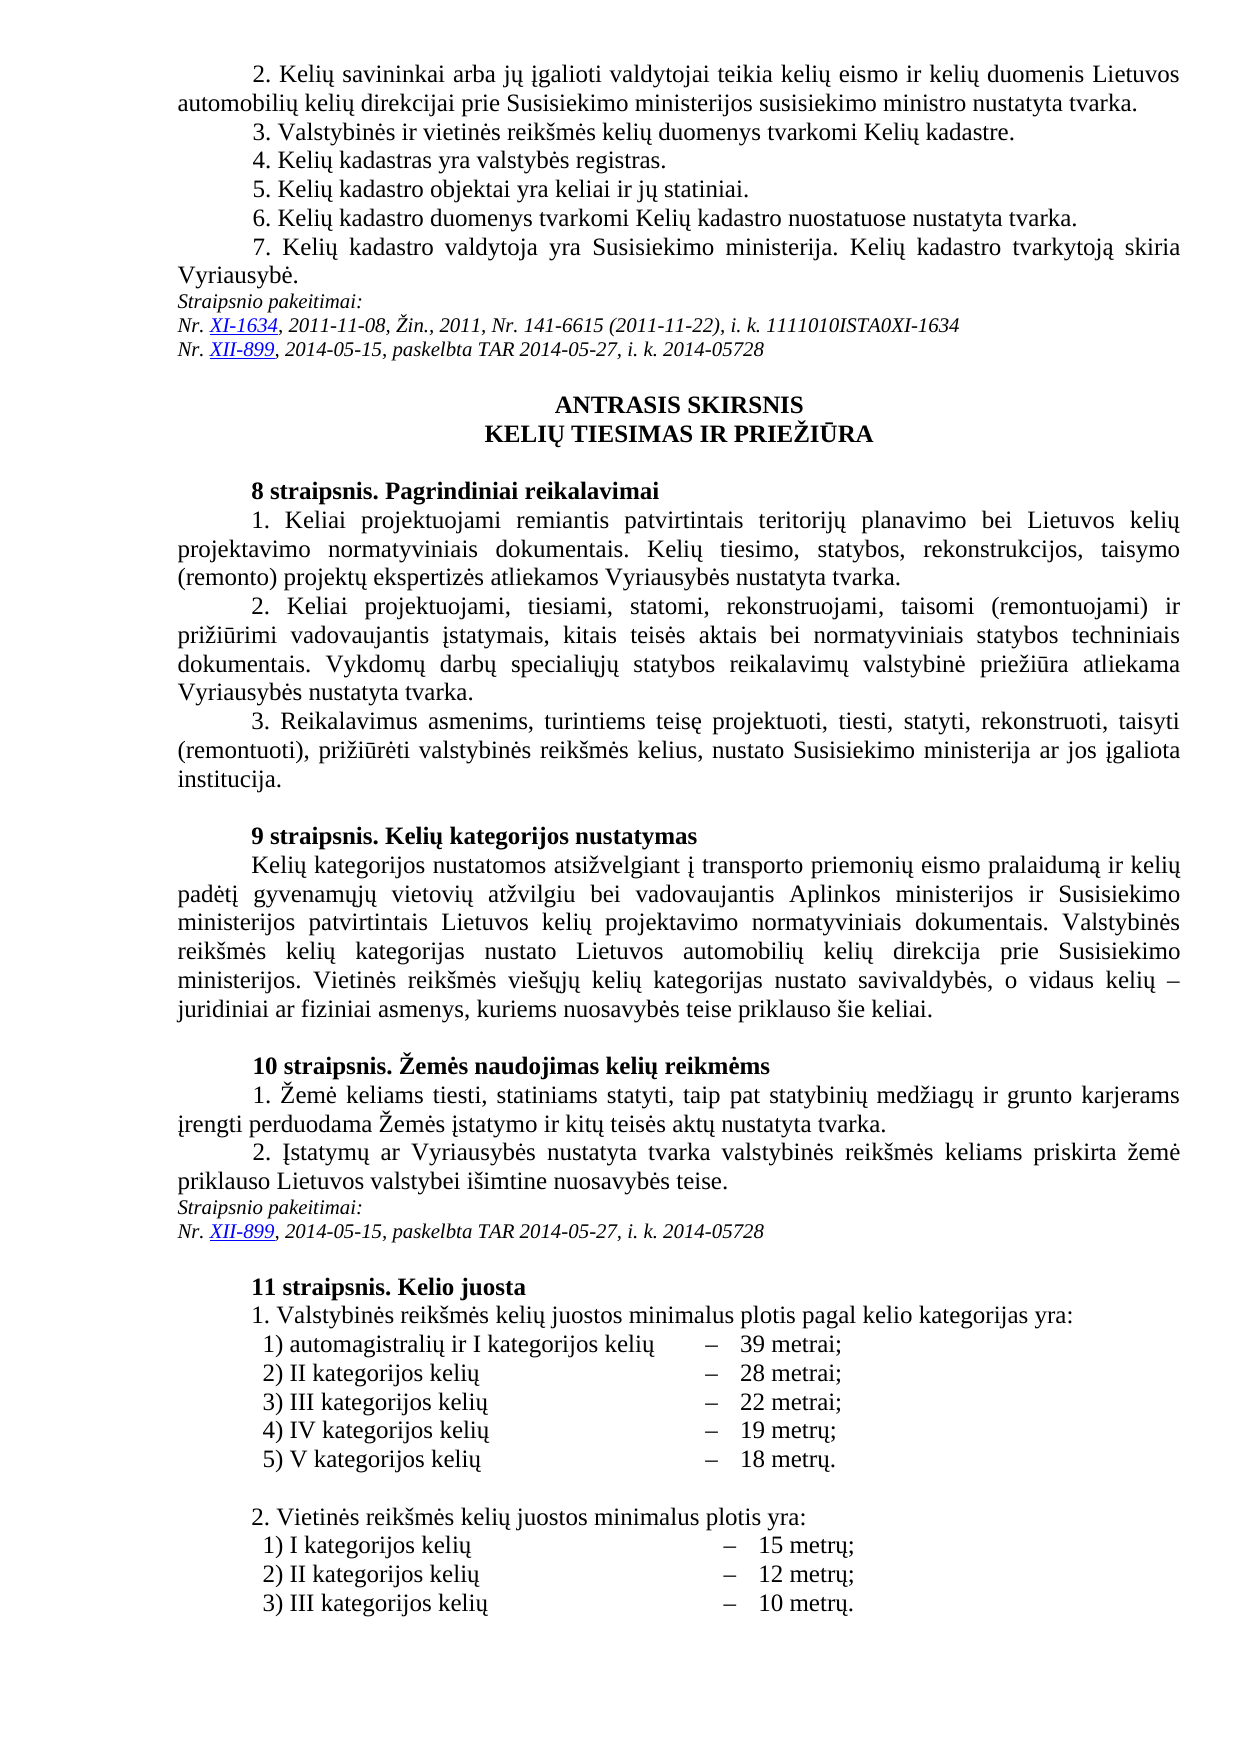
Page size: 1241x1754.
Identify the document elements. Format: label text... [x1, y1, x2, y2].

table_cell – [705, 1559, 747, 1588]
table_header – [687, 1329, 729, 1358]
table_cell 5) V kategorijos kelių [177, 1444, 687, 1473]
text 11 straipsnis. Kelio juosta [177, 1272, 1181, 1301]
table_cell – [687, 1387, 729, 1416]
text 1. Valstybinės reikšmės kelių juostos minimalus plotis pagal kelio kategorijas yra: [177, 1301, 1181, 1329]
table_cell 19 metrų; [729, 1416, 1181, 1444]
table_cell 28 metrai; [729, 1358, 1181, 1387]
text Nr. XII-899, 2014-05-15, paskelbta TAR 2014-05-27, i. k. 2014-05728 [177, 1219, 1181, 1243]
text Nr. XI-1634, 2011-11-08, Žin., 2011, Nr. 141-6615 (2011-11-22), i. k. 1111010ISTA0XI-1634 [177, 313, 1181, 337]
text 4. Kelių kadastras yra valstybės registras. [177, 145, 1181, 174]
text 8 straipsnis. Pagrindiniai reikalavimai [177, 476, 1181, 505]
text 9 straipsnis. Kelių kategorijos nustatymas [177, 821, 1181, 850]
text 2. Kelių savininkai arba jų įgalioti valdytojai teikia kelių eismo ir kelių duomenis Lietuvos automobilių kelių direkcijai prie Susisiekimo ministerijos susisiekimo ministro nustatyta tvarka. [177, 59, 1181, 117]
text Kelių kategorijos nustatomos atsižvelgiant į transporto priemonių eismo pralaidumą ir kelių padėtį gyvenamųjų vietovių atžvilgiu bei vadovaujantis Aplinkos ministerijos ir Susisiekimo ministerijos patvirtintais Lietuvos kelių projektavimo normatyviniais dokumentais. Valstybinės reikšmės kelių kategorijas nustato Lietuvos automobilių kelių direkcija prie Susisiekimo ministerijos. Vietinės reikšmės viešųjų kelių kategorijas nustato savivaldybės, o vidaus kelių – juridiniai ar fiziniai asmenys, kuriems nuosavybės teise priklauso šie keliai. [177, 850, 1181, 1022]
text 1. Žemė keliams tiesti, statiniams statyti, taip pat statybinių medžiagų ir grunto karjerams įrengti perduodama Žemės įstatymo ir kitų teisės aktų nustatyta tvarka. [177, 1080, 1181, 1137]
table_cell 10 metrų. [747, 1588, 1199, 1617]
table_cell 3) III kategorijos kelių [177, 1387, 687, 1416]
text 2. Vietinės reikšmės kelių juostos minimalus plotis yra: [177, 1502, 1181, 1531]
table_cell 4) IV kategorijos kelių [177, 1416, 687, 1444]
text 3. Valstybinės ir vietinės reikšmės kelių duomenys tvarkomi Kelių kadastre. [177, 117, 1181, 145]
text Straipsnio pakeitimai: [177, 289, 1181, 313]
table_cell 12 metrų; [747, 1559, 1199, 1588]
text 2. Keliai projektuojami, tiesiami, statomi, rekonstruojami, taisomi (remontuojami) ir prižiūrimi vadovaujantis įstatymais, kitais teisės aktais bei normatyviniais statybos techniniais dokumentais. Vykdomų darbų specialiųjų statybos reikalavimų valstybinė priežiūra atliekama Vyriausybės nustatyta tvarka. [177, 591, 1181, 706]
table_cell 2) II kategorijos kelių [177, 1358, 687, 1387]
table_header – [705, 1531, 747, 1559]
table_cell 18 metrų. [729, 1444, 1181, 1473]
text 2. Įstatymų ar Vyriausybės nustatyta tvarka valstybinės reikšmės keliams priskirta žemė priklauso Lietuvos valstybei išimtine nuosavybės teise. [177, 1137, 1181, 1195]
table_cell – [687, 1444, 729, 1473]
table_header 39 metrai; [729, 1329, 1181, 1358]
text Straipsnio pakeitimai: [177, 1195, 1181, 1219]
text 6. Kelių kadastro duomenys tvarkomi Kelių kadastro nuostatuose nustatyta tvarka. [177, 203, 1181, 232]
table_header 15 metrų; [747, 1531, 1199, 1559]
text 1. Keliai projektuojami remiantis patvirtintais teritorijų planavimo bei Lietuvos kelių projektavimo normatyviniais dokumentais. Kelių tiesimo, statybos, rekonstrukcijos, taisymo (remonto) projektų ekspertizės atliekamos Vyriausybės nustatyta tvarka. [177, 505, 1181, 591]
table_cell 3) III kategorijos kelių [177, 1588, 705, 1617]
text 3. Reikalavimus asmenims, turintiems teisę projektuoti, tiesti, statyti, rekonstruoti, taisyti (remontuoti), prižiūrėti valstybinės reikšmės kelius, nustato Susisiekimo ministerija ar jos įgaliota institucija. [177, 706, 1181, 792]
text 10 straipsnis. Žemės naudojimas kelių reikmėms [177, 1051, 1181, 1080]
table_cell – [705, 1588, 747, 1617]
table_cell – [687, 1416, 729, 1444]
text Nr. XII-899, 2014-05-15, paskelbta TAR 2014-05-27, i. k. 2014-05728 [177, 337, 1181, 361]
table_cell 22 metrai; [729, 1387, 1181, 1416]
text 5. Kelių kadastro objektai yra keliai ir jų statiniai. [177, 174, 1181, 203]
table_header 1) automagistralių ir I kategorijos kelių [177, 1329, 687, 1358]
table_header 1) I kategorijos kelių [177, 1531, 705, 1559]
text ANTRASIS SKIRSNIS [177, 390, 1181, 419]
text KELIŲ TIESIMAS IR PRIEŽIŪRA [177, 419, 1181, 447]
text 7. Kelių kadastro valdytoja yra Susisiekimo ministerija. Kelių kadastro tvarkytoją skiria Vyriausybė. [177, 232, 1181, 289]
table_cell 2) II kategorijos kelių [177, 1559, 705, 1588]
table_cell – [687, 1358, 729, 1387]
